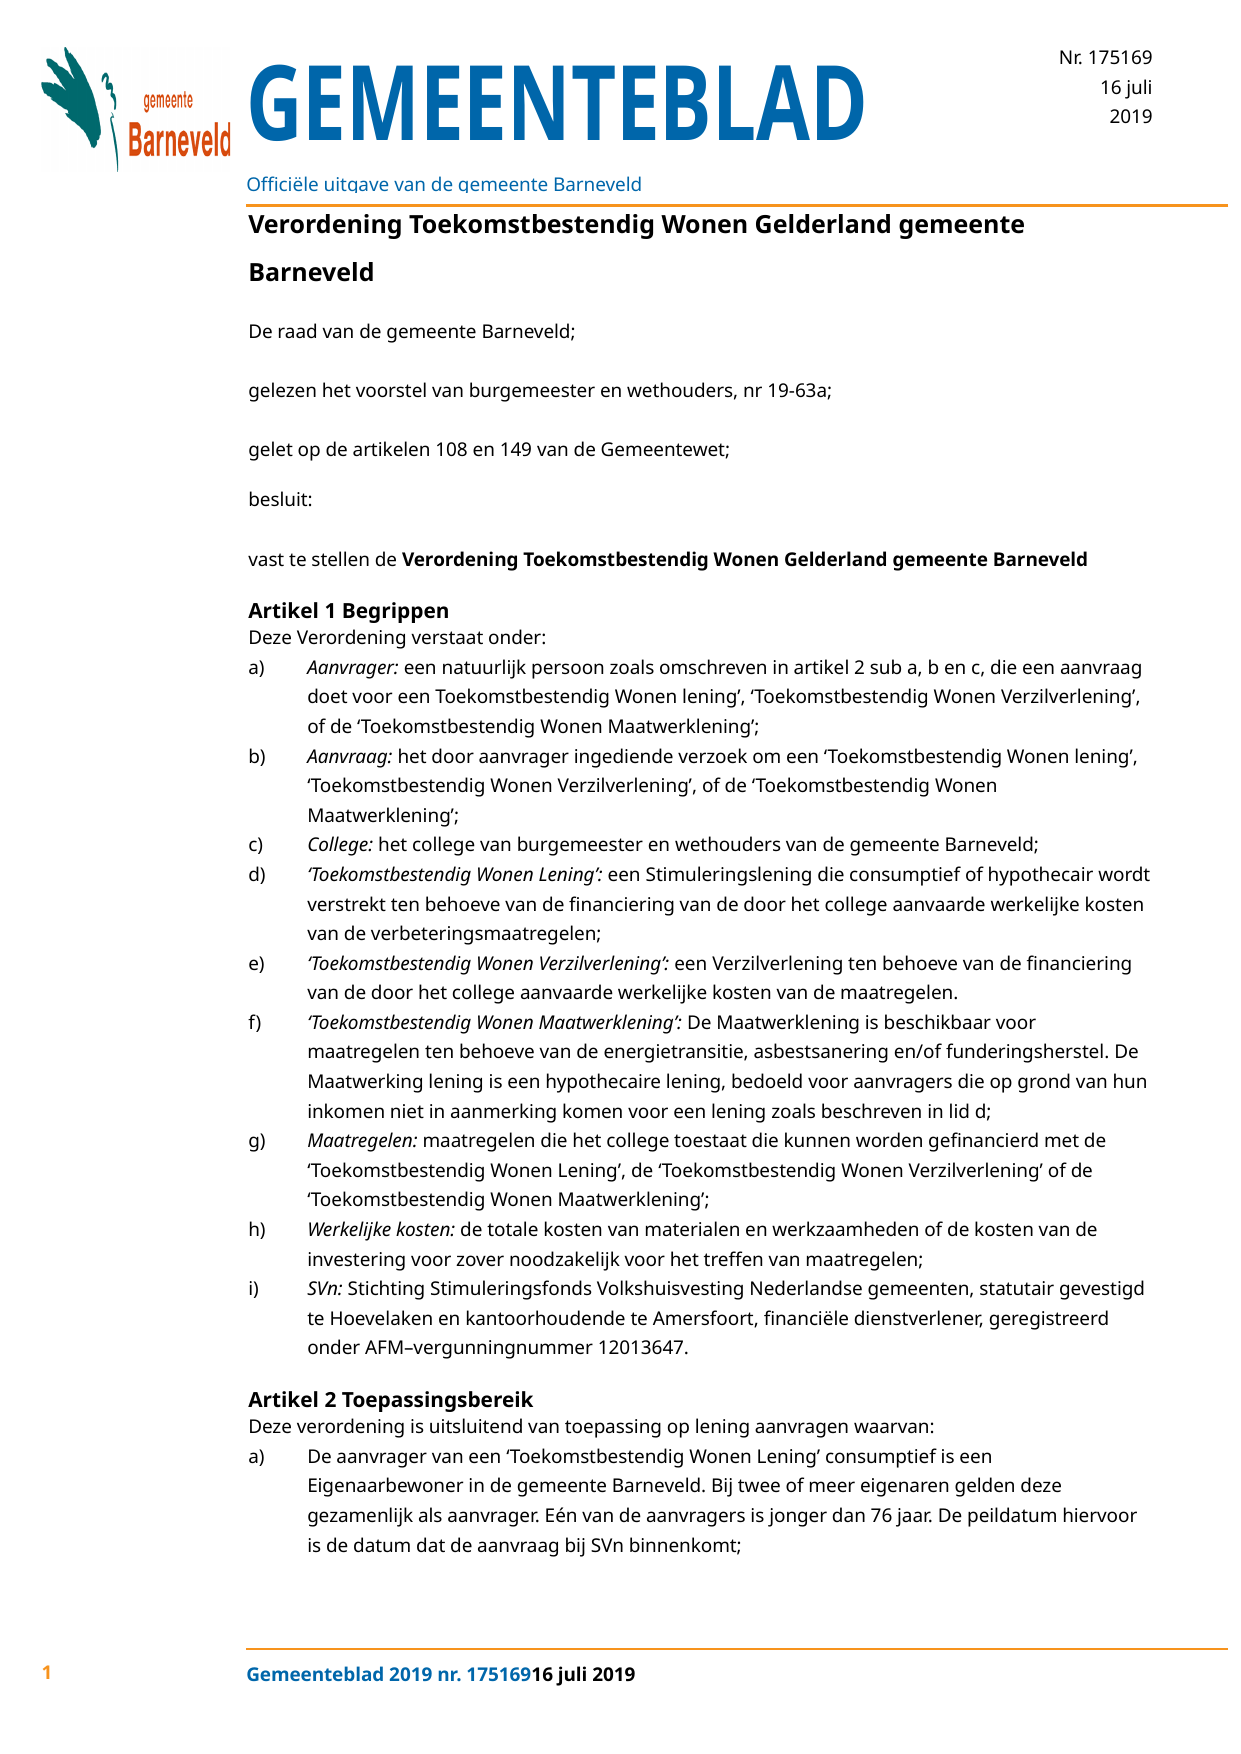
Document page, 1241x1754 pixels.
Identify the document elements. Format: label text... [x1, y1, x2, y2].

list De aanvrager van een ‘Toekomstbestendig Wonen Lening’ consumptief is een Eigenaarbewoner in de gemeente Barneveld. Bij twee of meer eigenaren gelden deze gezamenlijk als aanvrager. Eén van de aanvragers is jonger dan 76 jaar. De peildatum hiervoor is de datum dat de aanvraag bij SVn binnenkomt; [248, 1443, 1152, 1557]
list Aanvraag: het door aanvrager ingediende verzoek om een ‘Toekomstbestendig Wonen lening’, ‘Toekomstbestendig Wonen Verzilverlening’, of de ‘Toekomstbestendig Wonen Maatwerklening’; [248, 743, 1152, 828]
list Maatregelen: maatregelen die het college toestaat die kunnen worden gefinancierd met de ‘Toekomstbestendig Wonen Lening’, de ‘Toekomstbestendig Wonen Verzilverlening’ of de ‘Toekomstbestendig Wonen Maatwerklening’; [248, 1127, 1152, 1212]
text Artikel 2 Toepassingsbereik [248, 1385, 1152, 1413]
list College: het college van burgemeester en wethouders van de gemeente Barneveld; [248, 832, 1152, 857]
list ‘Toekomstbestendig Wonen Maatwerklening’: De Maatwerklening is beschikbaar voor maatregelen ten behoeve van de energietransitie, asbestsanering en/of funderingsherstel. De Maatwerking lening is een hypothecaire lening, bedoeld voor aanvragers die op grond van hun inkomen niet in aanmerking komen voor een lening zoals beschreven in lid d; [248, 1009, 1152, 1124]
picture [41, 47, 231, 172]
text De raad van de gemeente Barneveld; [248, 318, 1152, 344]
text Verordening Toekomstbestendig Wonen Gelderland gemeente Barneveld [248, 207, 1152, 288]
text Deze verordening is uitsluitend van toepassing op lening aanvragen waarvan: [248, 1413, 1152, 1439]
text Artikel 1 Begrippen [248, 596, 1152, 624]
text gelezen het voorstel van burgemeester en wethouders, nr 19-63a; [248, 377, 1152, 403]
list ‘Toekomstbestendig Wonen Verzilverlening’: een Verzilverlening ten behoeve van de financiering van de door het college aanvaarde werkelijke kosten van de maatregelen. [248, 950, 1152, 1005]
text vast te stellen de Verordening Toekomstbestendig Wonen Gelderland gemeente Barneveld [248, 546, 1152, 571]
text Deze Verordening verstaat onder: [248, 624, 1152, 650]
list ‘Toekomstbestendig Wonen Lening’: een Stimuleringslening die consumptief of hypothecair wordt verstrekt ten behoeve van de financiering van de door het college aanvaarde werkelijke kosten van de verbeteringsmaatregelen; [248, 861, 1152, 946]
text besluit: [248, 487, 1152, 512]
list Werkelijke kosten: de totale kosten van materialen en werkzaamheden of de kosten van de investering voor zover noodzakelijk voor het treffen van maatregelen; [248, 1216, 1152, 1272]
text gelet op de artikelen 108 en 149 van de Gemeentewet; [248, 436, 1152, 462]
list Aanvrager: een natuurlijk persoon zoals omschreven in artikel 2 sub a, b en c, die een aanvraag doet voor een Toekomstbestendig Wonen lening’, ‘Toekomstbestendig Wonen Verzilverlening’, of de ‘Toekomstbestendig Wonen Maatwerklening’; [248, 654, 1152, 739]
list SVn: Stichting Stimuleringsfonds Volkshuisvesting Nederlandse gemeenten, statutair gevestigd te Hoevelaken en kantoorhoudende te Amersfoort, financiële dienstverlener, geregistreerd onder AFM–vergunningnummer 12013647. [248, 1275, 1152, 1360]
